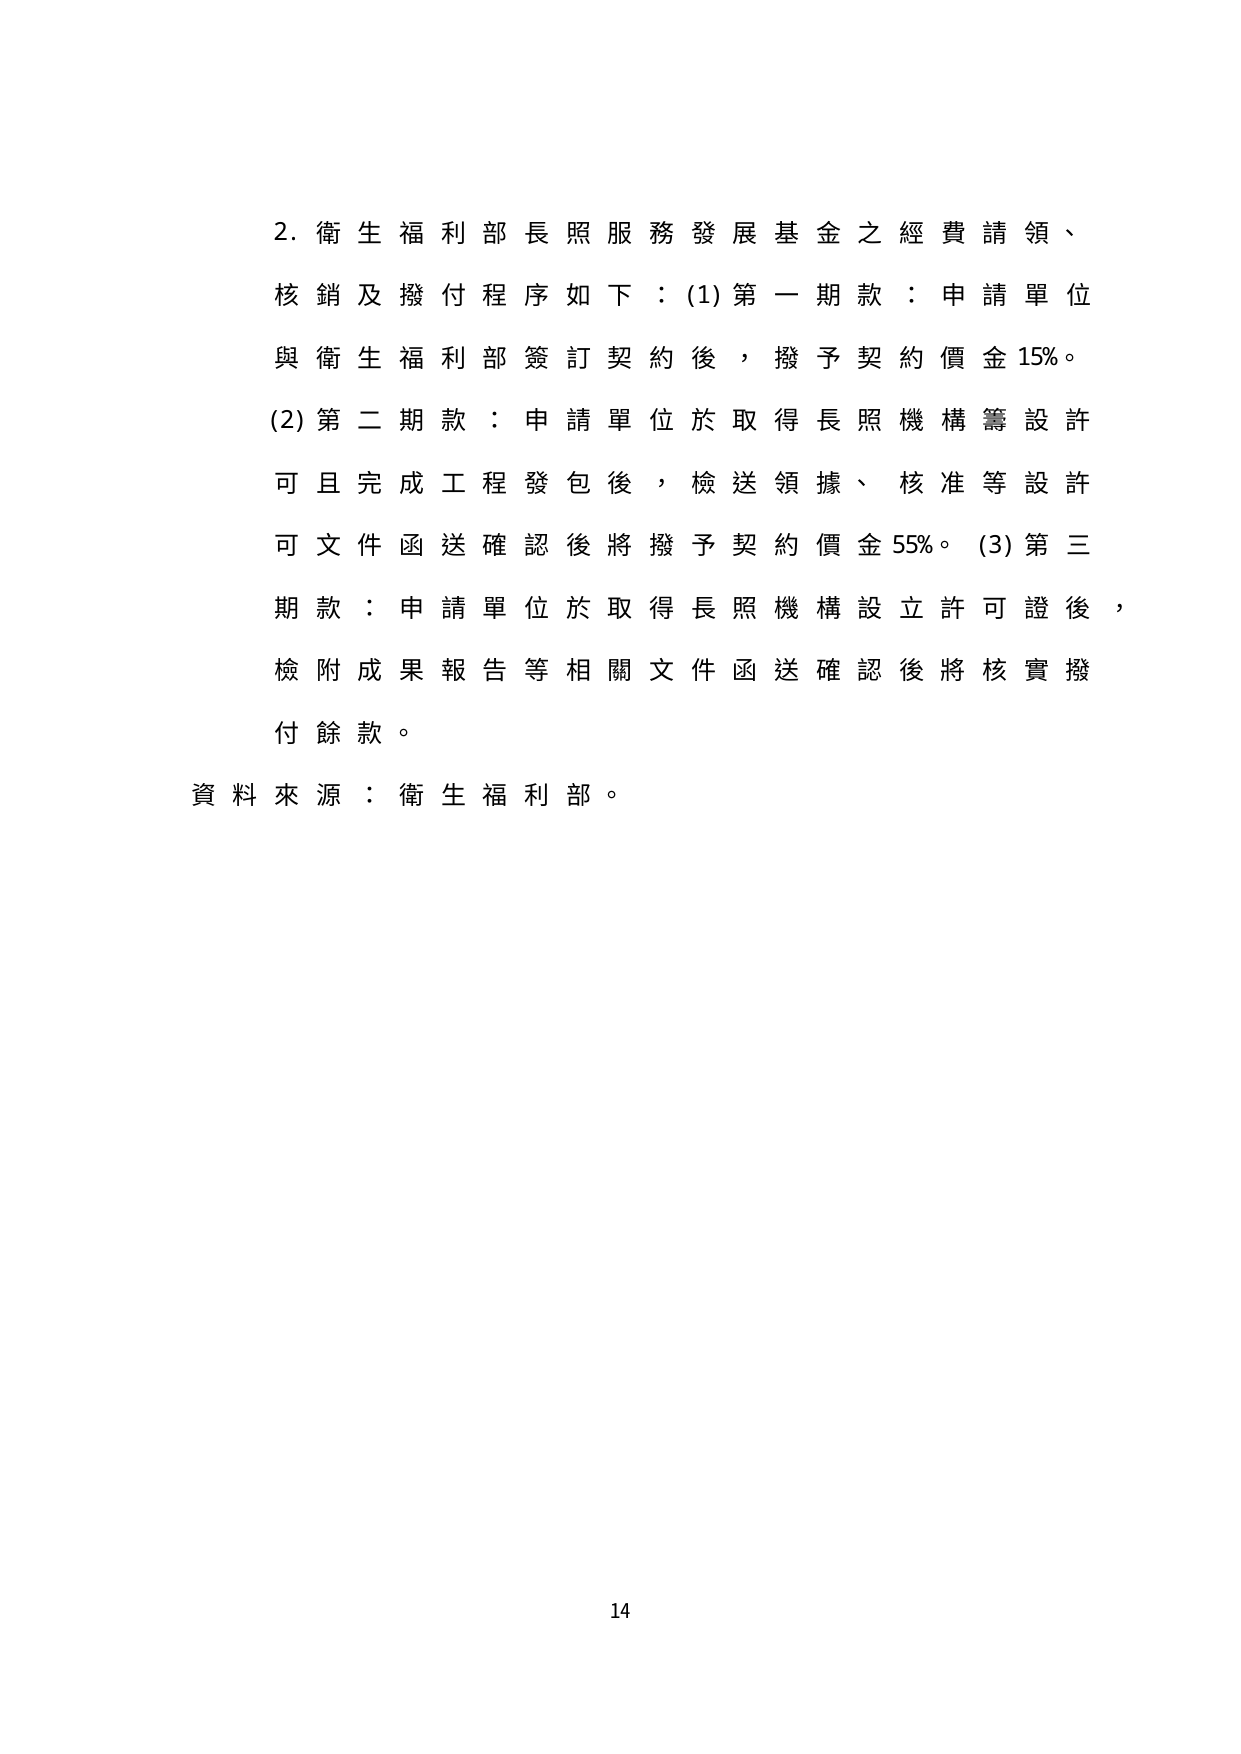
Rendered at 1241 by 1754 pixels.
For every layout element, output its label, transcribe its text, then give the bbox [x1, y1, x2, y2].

text 2.衛生福利部長照服務發展基金之經費請領、核銷及撥付程序如下：(1)第一期款：申請單位與衛生福利部簽訂契約後，撥予契約價金15%。(2)第二期款：申請單位於取得長照機構籌設許可且完成工程發包後，檢送領據、核准等設許可文件函送確認後將撥予契約價金55%。(3)第三期款：申請單位於取得長照機構設立許可證後，檢附成果報告等相關文件函送確認後將核實撥付餘款。 [239, 189, 1102, 752]
text 資料來源：衛生福利部。 [139, 752, 1102, 814]
